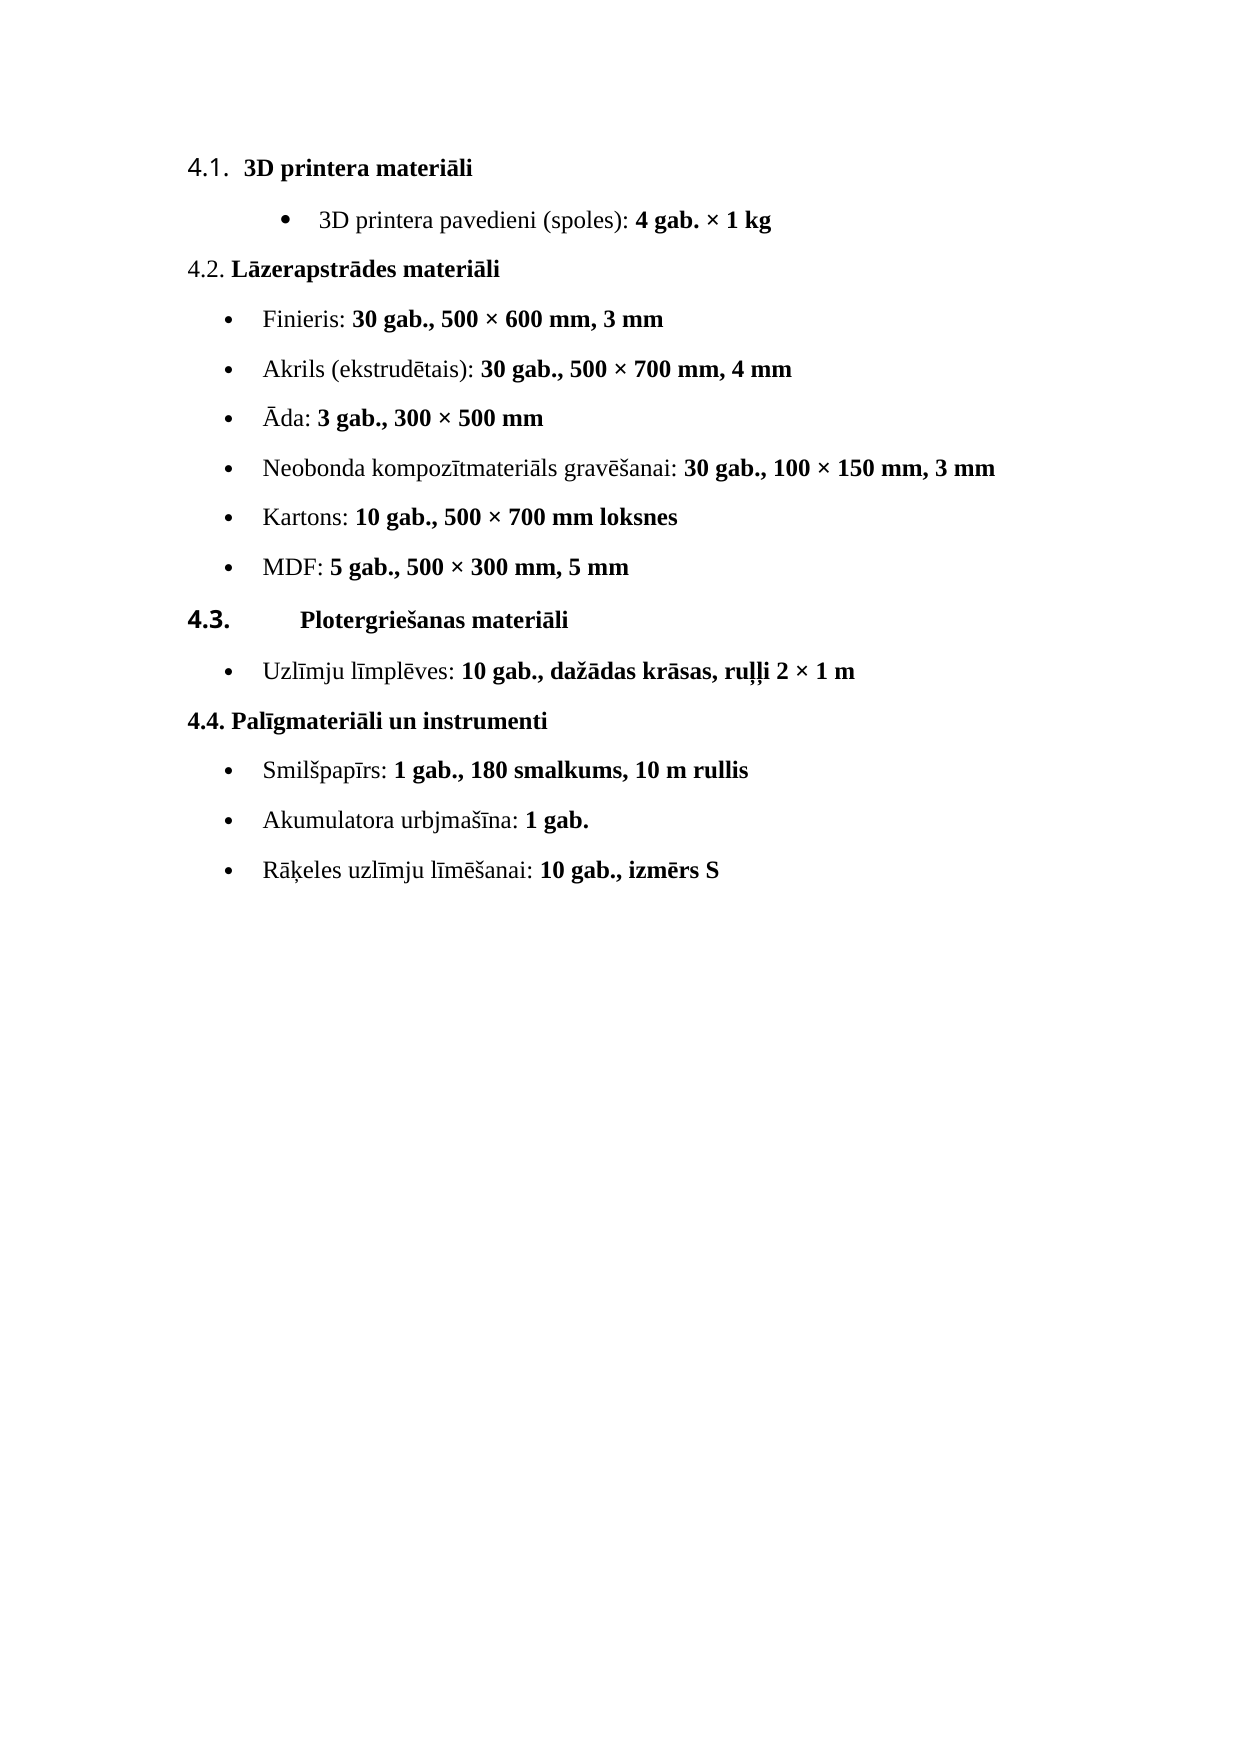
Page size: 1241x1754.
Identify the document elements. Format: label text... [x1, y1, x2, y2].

list Akumulatora urbjmašīna: 1 gab. [225, 805, 1053, 834]
list Finieris: 30 gab., 500 × 600 mm, 3 mm [225, 304, 1053, 333]
list Smilšpapīrs: 1 gab., 180 smalkums, 10 m rullis [225, 756, 1053, 784]
list Uzlīmju līmplēves: 10 gab., dažādas krāsas, ruļļi 2 × 1 m [225, 656, 1053, 685]
list Plotergriešanas materiāli [187, 602, 1053, 636]
list Kartons: 10 gab., 500 × 700 mm loksnes [225, 502, 1053, 531]
subtitle 4.4. Palīgmateriāli un instrumenti [187, 706, 1053, 735]
list MDF: 5 gab., 500 × 300 mm, 5 mm [225, 552, 1053, 581]
list Neobonda kompozītmateriāls gravēšanai: 30 gab., 100 × 150 mm, 3 mm [225, 453, 1053, 482]
text 4.2. Lāzerapstrādes materiāli [187, 254, 1053, 283]
list 3D printera pavedieni (spoles): 4 gab. × 1 kg [281, 205, 1053, 234]
list 3D printera materiāli [187, 150, 1053, 184]
list Rāķeles uzlīmju līmēšanai: 10 gab., izmērs S [225, 855, 1053, 883]
list Āda: 3 gab., 300 × 500 mm [225, 403, 1053, 432]
list Akrils (ekstrudētais): 30 gab., 500 × 700 mm, 4 mm [225, 354, 1053, 382]
